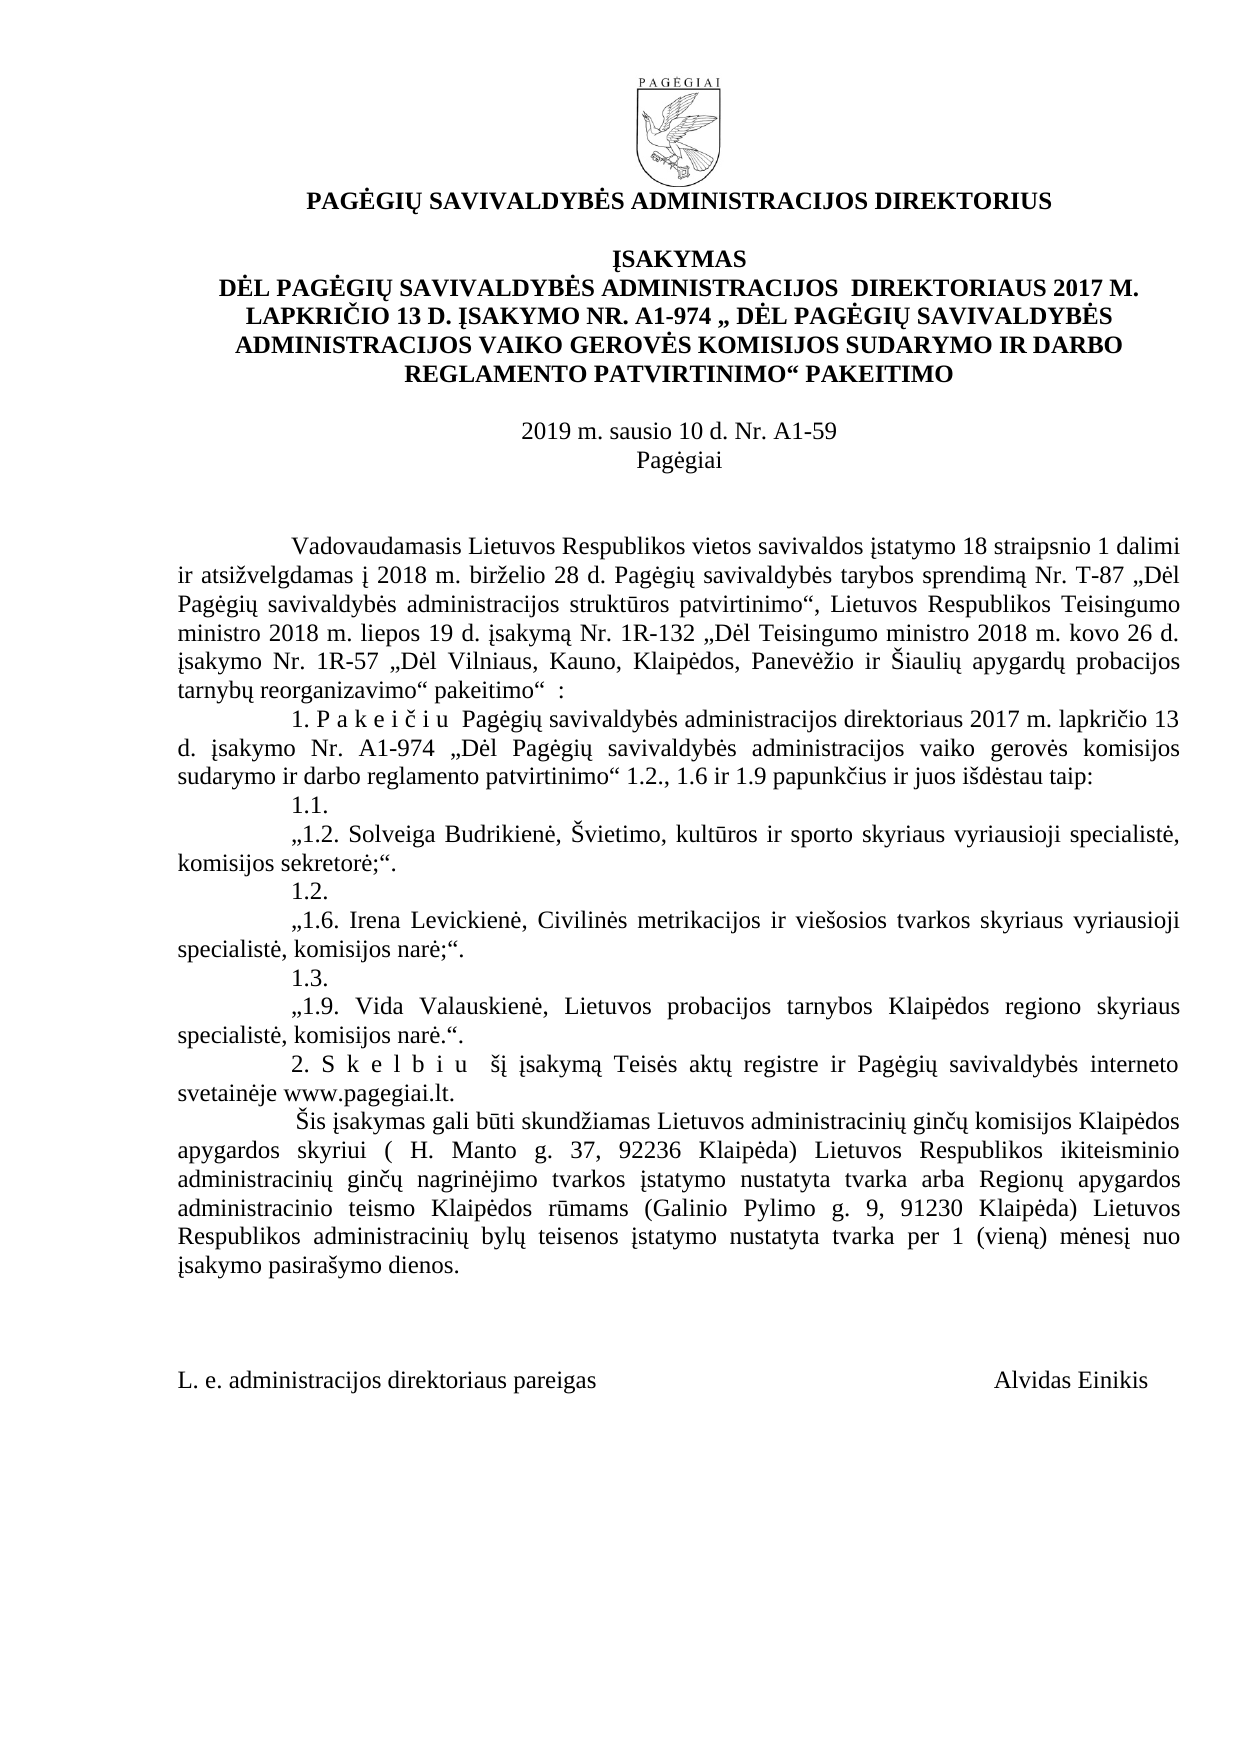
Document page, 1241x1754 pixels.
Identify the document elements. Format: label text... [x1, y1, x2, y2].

text Vadovaudamasis Lietuvos Respublikos vietos savivaldos įstatymo 18 straipsnio 1 dalimi ir atsižvelgdamas į 2018 m. birželio 28 d. Pagėgių savivaldybės tarybos sprendimą Nr. T-87 „Dėl Pagėgių savivaldybės administracijos struktūros patvirtinimo“, Lietuvos Respublikos Teisingumo ministro 2018 m. liepos 19 d. įsakymą Nr. 1R-132 „Dėl Teisingumo ministro 2018 m. kovo 26 d. įsakymo Nr. 1R-57 „Dėl Vilniaus, Kauno, Klaipėdos, Panevėžio ir Šiaulių apygardų probacijos tarnybų reorganizavimo“ pakeitimo“ : [177, 531, 1181, 704]
text dėl Pagėgių savivaldybės administracijos direktoriaus 2017 m. lapkričio 13 d. ĮSAKYMO NR. A1-974 „ dėl pagėgių savivaldybės administracijos vaiko gerovės komisijos sudarymo ir darbo reglamento patvirtinimo“ PAKEITIMO [177, 273, 1181, 388]
text „1.6. Irena Levickienė, Civilinės metrikacijos ir viešosios tvarkos skyriaus vyriausioji specialistė, komisijos narė;“. [177, 905, 1181, 963]
text 2. S k e l b i u šį įsakymą Teisės aktų registre ir Pagėgių savivaldybės interneto svetainėje www.pagegiai.lt. [177, 1049, 1181, 1106]
text 1. P a k e i č i u Pagėgių savivaldybės administracijos direktoriaus 2017 m. lapkričio 13 d. įsakymo Nr. A1-974 „Dėl Pagėgių savivaldybės administracijos vaiko gerovės komisijos sudarymo ir darbo reglamento patvirtinimo“ 1.2., 1.6 ir 1.9 papunkčius ir juos išdėstau taip: [177, 704, 1181, 790]
text įsakymas [177, 244, 1181, 273]
text Pagėgiai [177, 445, 1181, 474]
text Pagėgių savivaldybės administracijos direktorius [177, 186, 1181, 215]
text 1.1. [177, 790, 1181, 819]
text Šis įsakymas gali būti skundžiamas Lietuvos administracinių ginčų komisijos Klaipėdos apygardos skyriui ( H. Manto g. 37, 92236 Klaipėda) Lietuvos Respublikos ikiteisminio administracinių ginčų nagrinėjimo tvarkos įstatymo nustatyta tvarka arba Regionų apygardos administracinio teismo Klaipėdos rūmams (Galinio Pylimo g. 9, 91230 Klaipėda) Lietuvos Respublikos administracinių bylų teisenos įstatymo nustatyta tvarka per 1 (vieną) mėnesį nuo įsakymo pasirašymo dienos. [177, 1106, 1181, 1279]
text 2019 m. sausio 10 d. Nr. A1-59 [177, 416, 1181, 445]
text „1.9. Vida Valauskienė, Lietuvos probacijos tarnybos Klaipėdos regiono skyriaus specialistė, komisijos narė.“. [177, 991, 1181, 1049]
text 1.3. [177, 963, 1181, 991]
text L. e. administracijos direktoriaus pareigas Alvidas Einikis [177, 1365, 1181, 1394]
text „1.2. Solveiga Budrikienė, Švietimo, kultūros ir sporto skyriaus vyriausioji specialistė, komisijos sekretorė;“. [177, 819, 1181, 876]
text 1.2. [177, 876, 1181, 905]
